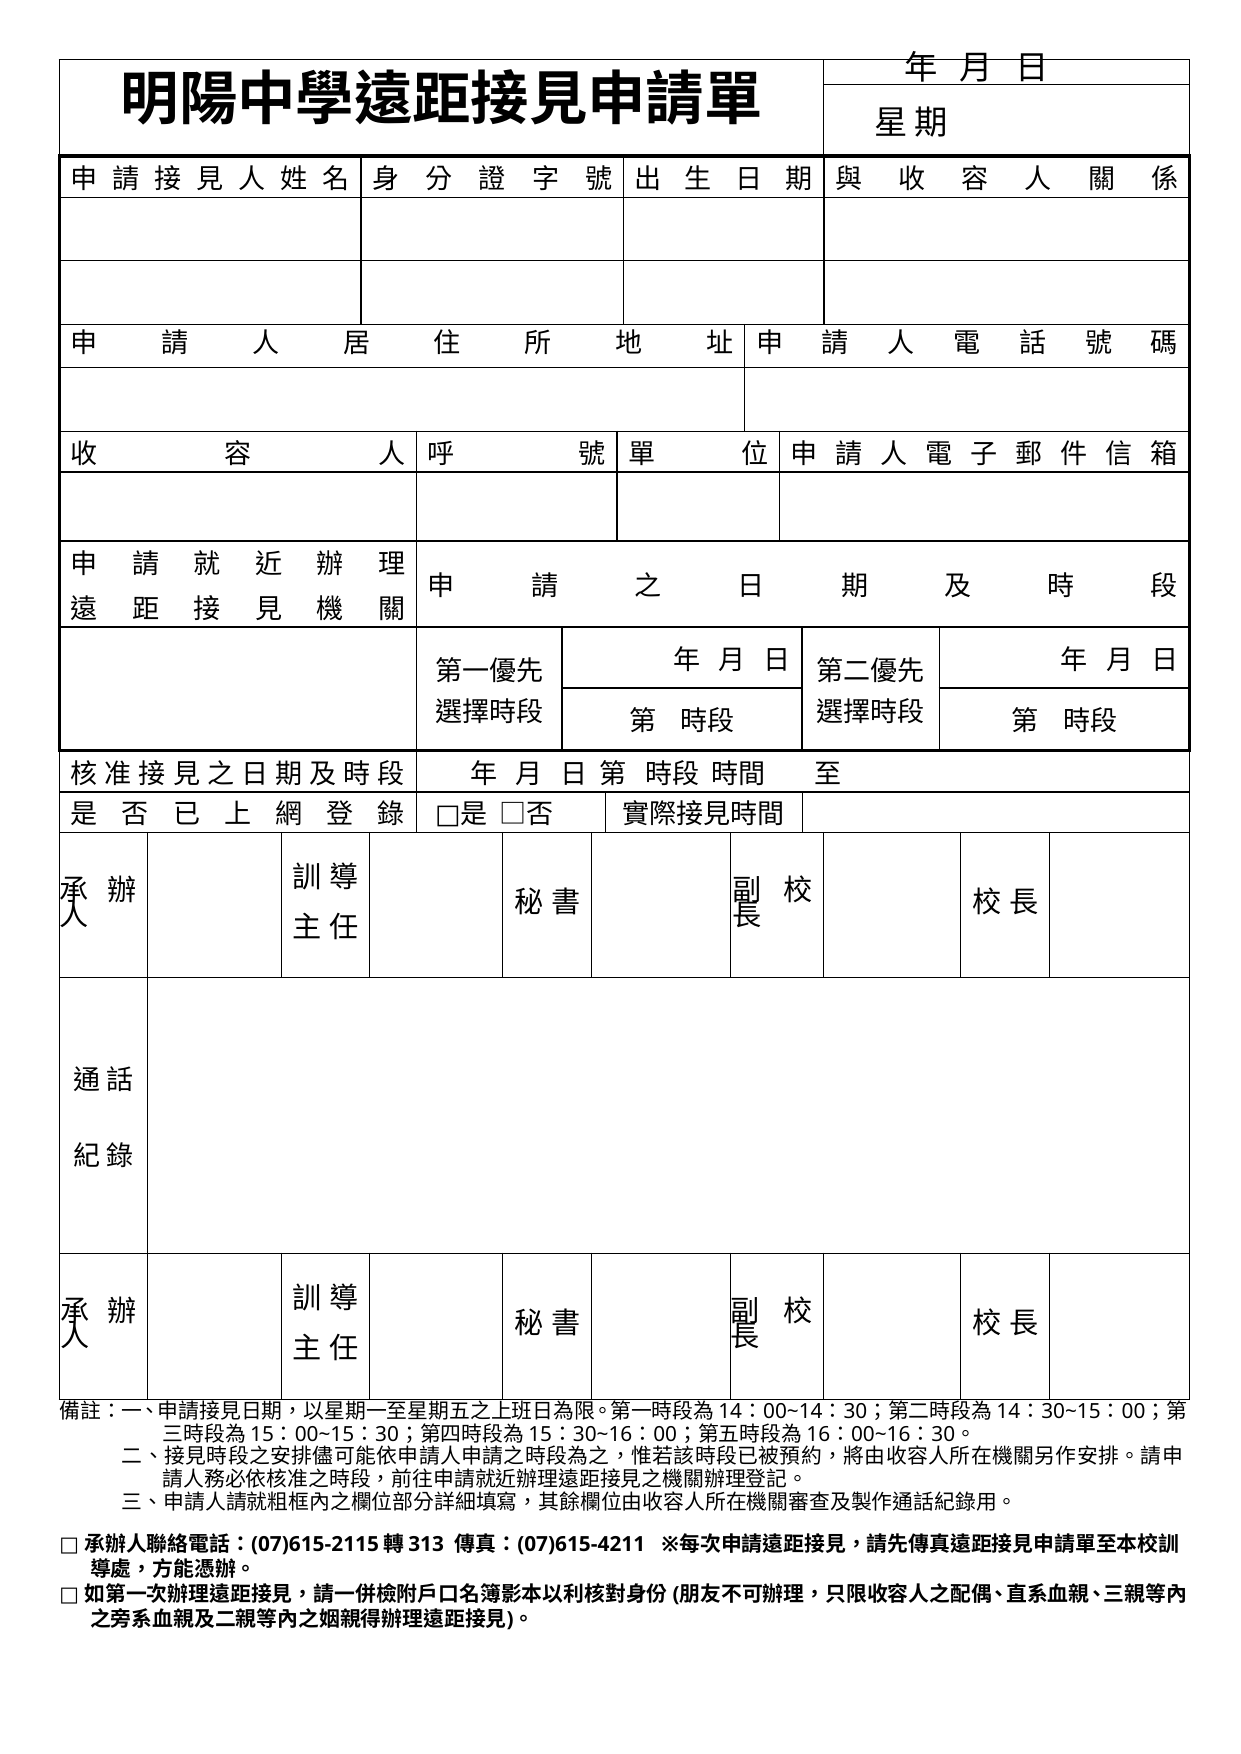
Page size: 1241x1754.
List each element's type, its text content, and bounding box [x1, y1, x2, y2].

table_cell [825, 198, 1188, 260]
table_cell [624, 261, 823, 324]
table_cell [825, 261, 1188, 324]
table_cell [592, 1254, 730, 1399]
table_cell [780, 473, 1188, 540]
table_cell [148, 1254, 281, 1399]
table_cell 承辦人 [60, 833, 147, 977]
table_cell [824, 833, 960, 977]
table_cell [592, 833, 730, 977]
table_cell 與收容人關係 [825, 158, 1188, 197]
text □ 承辦人聯絡電話：(07)615-2115轉313 傳真：(07)615-4211 ※每次申請遠距接見，請先傳真遠距接見申請單至本校訓導處，方能憑辦。 [59, 1531, 1187, 1581]
table_cell 身分證字號 [362, 158, 623, 197]
table_cell 秘書 [503, 1254, 591, 1399]
table_cell [148, 833, 281, 977]
table_header 明陽中學遠距接見申請單 [60, 60, 823, 154]
table_cell 第 時段 [563, 689, 801, 749]
table_cell 校長 [961, 833, 1049, 977]
table_cell 校長 [961, 1254, 1049, 1399]
table_cell [370, 833, 502, 977]
table_cell 出生日期 [624, 158, 823, 197]
text 二、接見時段之安排儘可能依申請人申請之時段為之，惟若該時段已被預約，將由收容人所在機關另作安排。請申 請人務必依核准之時段，前往申請就近辦理遠距接見之機關辦理登記。 [122, 1446, 1187, 1491]
table_cell 核准接見之日期及時段 [60, 752, 416, 791]
table_cell 副校長 [731, 833, 823, 977]
table_cell 申請就近辦理 遠距接見機關 [61, 542, 416, 626]
table_cell 通 話 紀 錄 [60, 978, 147, 1252]
table_cell [61, 473, 416, 540]
table_cell 第二優先選擇時段 [803, 628, 939, 749]
table_cell 申請人電話號碼 [745, 325, 1188, 367]
table_cell 呼號 [417, 432, 616, 471]
table_cell [61, 261, 360, 324]
table_cell 年 月 日 [940, 628, 1188, 687]
table_cell 申請之日期及時段 [417, 542, 1188, 626]
text 三、申請人請就粗框內之欄位部分詳細填寫，其餘欄位由收容人所在機關審查及製作通話紀錄用。 [122, 1491, 1187, 1514]
table_cell [624, 198, 823, 260]
table_cell 實際接見時間 [606, 793, 802, 832]
table_cell [618, 473, 779, 540]
table_cell [61, 198, 360, 260]
table_cell [824, 1254, 960, 1399]
table_cell 單位 [618, 432, 779, 471]
table_cell [370, 1254, 502, 1399]
text 備註：一、申請接見日期，以星期一至星期五之上班日為限。第一時段為14：00~14：30；第二時段為14：30~15：00；第三時段為15：00~15：30；第四時段為15：30~16：00；第五時段為16：00~16：30。 [59, 1400, 1187, 1446]
table_cell 第一優先選擇時段 [417, 628, 561, 749]
table_cell 是否已上網登錄 [60, 793, 416, 832]
table_cell 年 月 日 第 時段 時間 至 [417, 752, 1189, 791]
table_cell 申請接見人姓名 [61, 158, 360, 197]
table_cell 承辦人 [60, 1254, 147, 1399]
table_cell [745, 368, 1188, 431]
text □ 如第一次辦理遠距接見，請一併檢附戶口名簿影本以利核對身份 (朋友不可辦理，只限收容人之配偶、直系血親、三親等內之旁系血親及二親等內之姻親得辦理遠距接見)。 [59, 1581, 1187, 1631]
table_cell 申請人居住所地址 [61, 325, 744, 367]
table_cell 第 時段 [940, 689, 1188, 749]
table_header 年 月 日 [824, 60, 1189, 84]
table_cell [61, 628, 416, 749]
table_cell □是 □否 [417, 793, 605, 832]
table_cell 秘書 [503, 833, 591, 977]
table_cell 副校長 [731, 1254, 823, 1399]
table_cell 收容人 [61, 432, 416, 471]
table_cell 年 月 日 [563, 628, 801, 687]
table_cell 訓導 主任 [282, 833, 369, 977]
table_cell [803, 793, 1189, 832]
table_cell 申請人電子郵件信箱 [780, 432, 1188, 471]
table_cell [61, 368, 744, 431]
table_cell [362, 261, 623, 324]
table_cell [148, 978, 1189, 1252]
table_cell [417, 473, 616, 540]
table_cell [362, 198, 623, 260]
table_cell 星 期 [824, 85, 1189, 154]
table_cell 訓導 主任 [282, 1254, 369, 1399]
table_cell [1050, 1254, 1189, 1399]
table_cell [1050, 833, 1189, 977]
